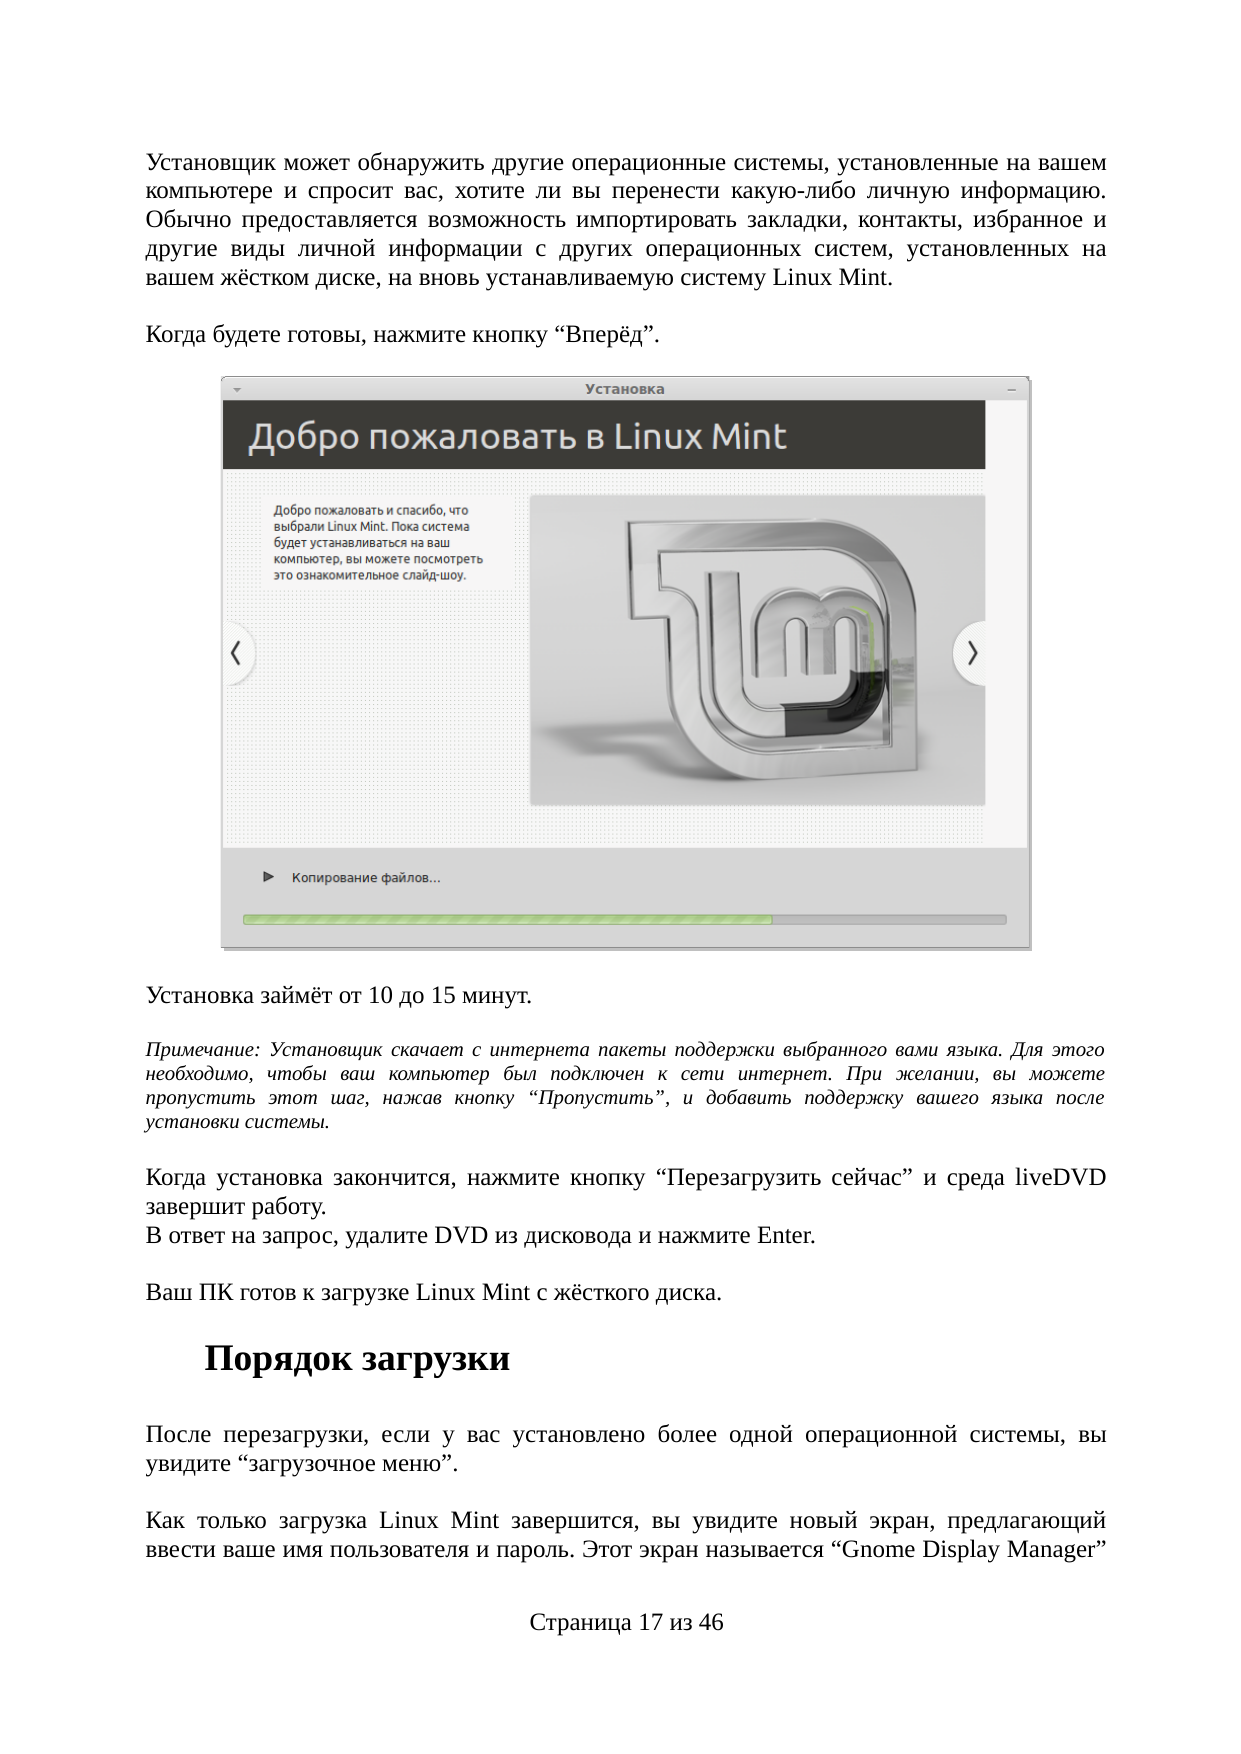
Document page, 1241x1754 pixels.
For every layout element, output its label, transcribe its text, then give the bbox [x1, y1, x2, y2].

text Когда будете готовы, нажмите кнопку “Вперёд”. [145, 319, 1108, 348]
text В ответ на запрос, удалите DVD из дисковода и нажмите Enter. [145, 1220, 1108, 1248]
text Установщик может обнаружить другие операционные системы, установленные на вашем компьютере и спросит вас, хотите ли вы перенести какую-либо личную информацию. Обычно предоставляется возможность импортировать закладки, контакты, избранное и другие виды личной информации с других операционных систем, установленных на вашем жёстком диске, на вновь устанавливаемую систему Linux Mint. [145, 147, 1108, 291]
subtitle Порядок загрузки [204, 1335, 1108, 1378]
picture [220, 376, 1030, 948]
text После перезагрузки, если у вас установлено более одной операционной системы, вы увидите “загрузочное меню”. [145, 1419, 1108, 1477]
text Как только загрузка Linux Mint завершится, вы увидите новый экран, предлагающий ввести ваше имя пользователя и пароль. Этот экран называется “Gnome Display Manager” [145, 1506, 1108, 1563]
text Установка займёт от 10 до 15 минут. [145, 980, 1108, 1008]
text Примечание: Установщик скачает с интернета пакеты поддержки выбранного вами языка. Для этого необходимо, чтобы ваш компьютер был подключен к сети интернет. При желании, вы можете пропустить этот шаг, нажав кнопку “Пропустить”, и добавить поддержку вашего языка после установки системы. [145, 1037, 1108, 1133]
text Когда установка закончится, нажмите кнопку “Перезагрузить сейчас” и среда liveDVD завершит работу. [145, 1162, 1108, 1220]
text Ваш ПК готов к загрузке Linux Mint с жёсткого диска. [145, 1277, 1108, 1306]
